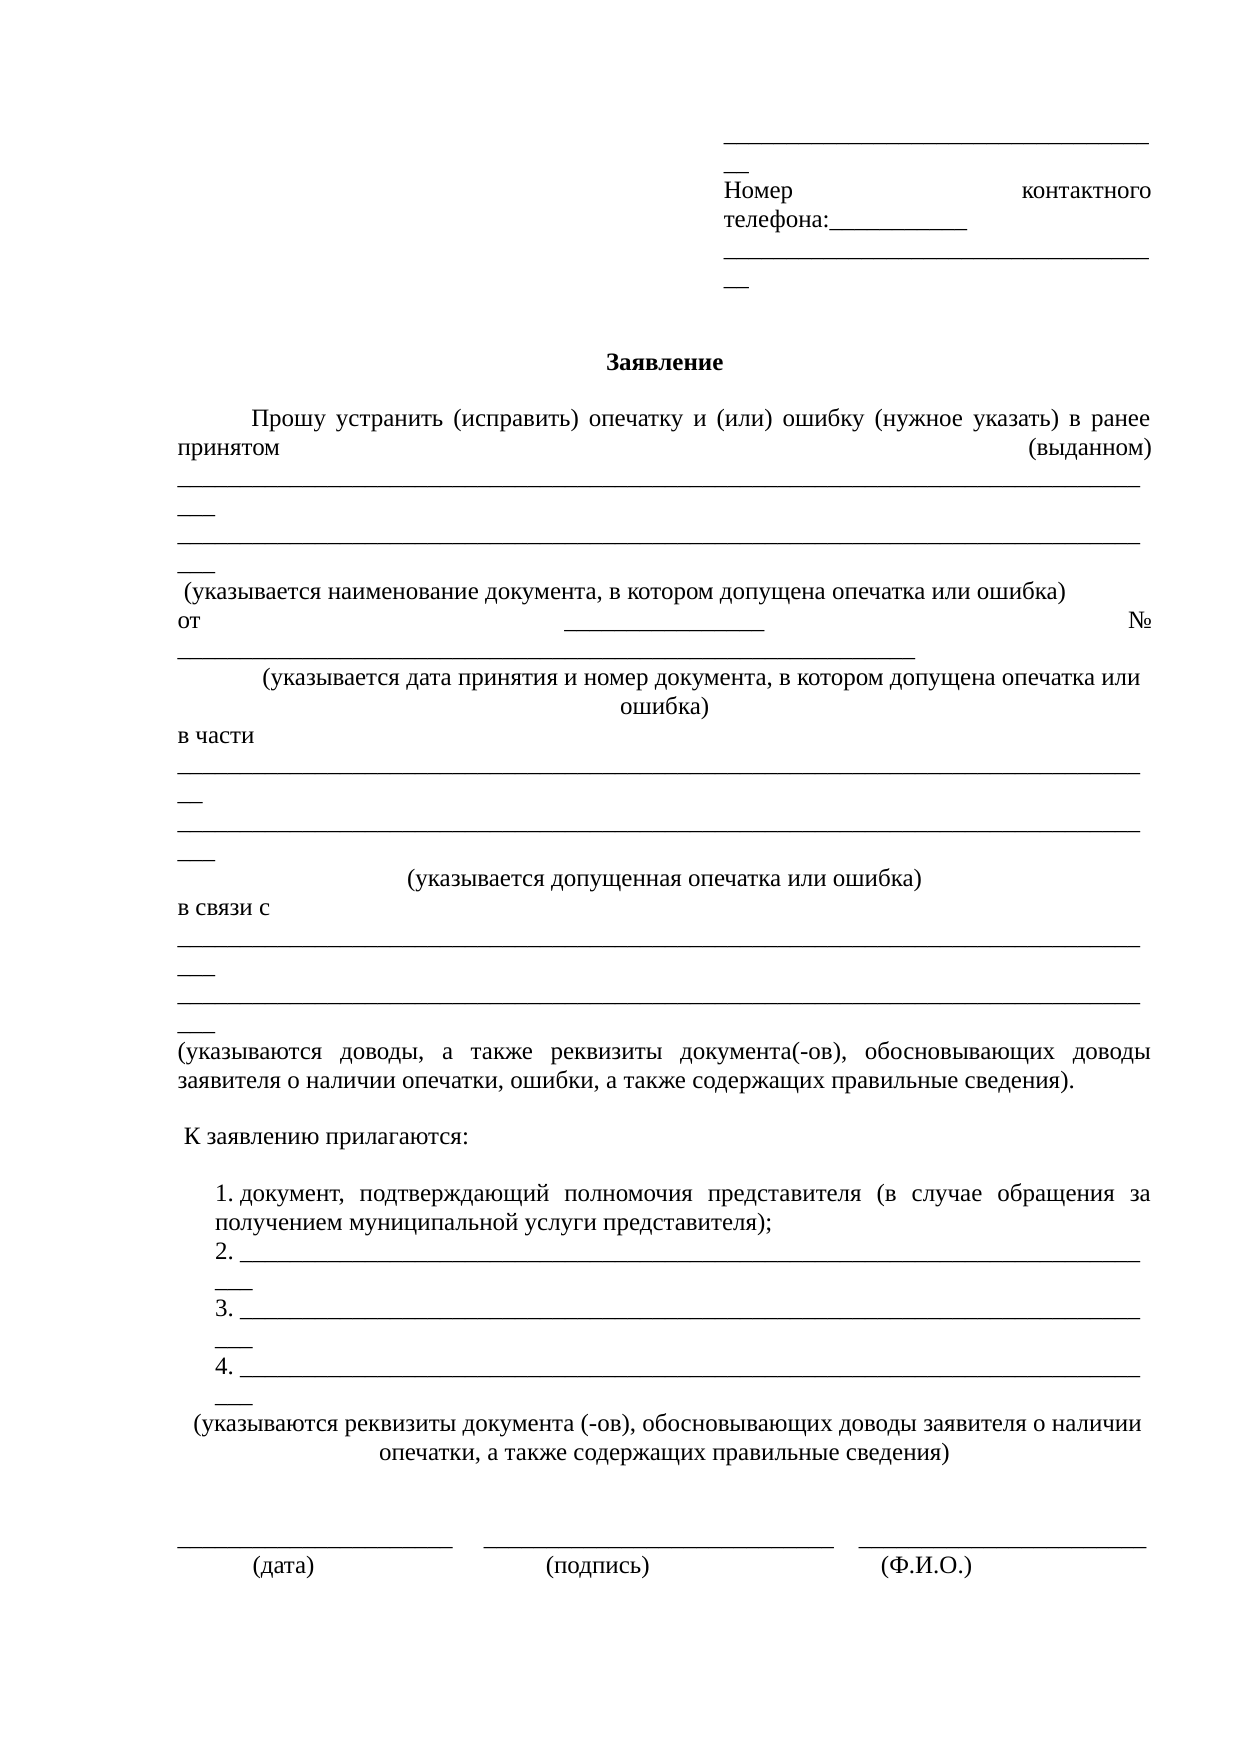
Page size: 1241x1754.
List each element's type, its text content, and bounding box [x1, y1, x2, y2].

text (указываются доводы, а также реквизиты документа(-ов), обосновывающих доводы заявителя о наличии опечатки, ошибки, а также содержащих правильные сведения). [177, 1036, 1152, 1093]
text (дата) (подпись) (Ф.И.О.) [177, 1551, 1152, 1579]
text Заявление [177, 347, 1152, 375]
text ________________________________________________________________________________ [177, 978, 1152, 1036]
text (указывается дата принятия и номер документа, в котором допущена опечатка или ошибка) [177, 662, 1152, 720]
text ____________________________________ [723, 118, 1152, 176]
text ________________________________________________________________________________ (указывается наименование документа, в котором допущена опечатка или ошибка) [177, 518, 1152, 605]
text 1. документ, подтверждающий полномочия представителя (в случае обращения за получением муниципальной услуги представителя); [215, 1178, 1152, 1236]
text К заявлению прилагаются: [177, 1121, 1152, 1150]
text ______________________ ____________________________ _______________________ [177, 1522, 1152, 1551]
text в связи с [177, 892, 1152, 921]
text ____________________________________ [723, 233, 1152, 291]
text ________________________________________________________________________________ [177, 921, 1152, 978]
text 4. ___________________________________________________________________________ [215, 1351, 1152, 1408]
text 2. ___________________________________________________________________________ [215, 1236, 1152, 1293]
text (указываются реквизиты документа (-ов), обосновывающих доводы заявителя о наличии опечатки, а также содержащих правильные сведения) [177, 1408, 1152, 1466]
text Прошу устранить (исправить) опечатку и (или) ошибку (нужное указать) в ранее принятом (выданном) ________________________________________________________________________________ [177, 403, 1152, 518]
text в части [177, 720, 1152, 748]
text (указывается допущенная опечатка или ошибка) [177, 863, 1152, 892]
text 3. ___________________________________________________________________________ [215, 1293, 1152, 1351]
text Номер контактного телефона:___________ [723, 176, 1152, 233]
text _______________________________________________________________________________ [177, 748, 1152, 806]
text ________________________________________________________________________________ [177, 806, 1152, 863]
text от ________________ № ___________________________________________________________ [177, 605, 1152, 662]
